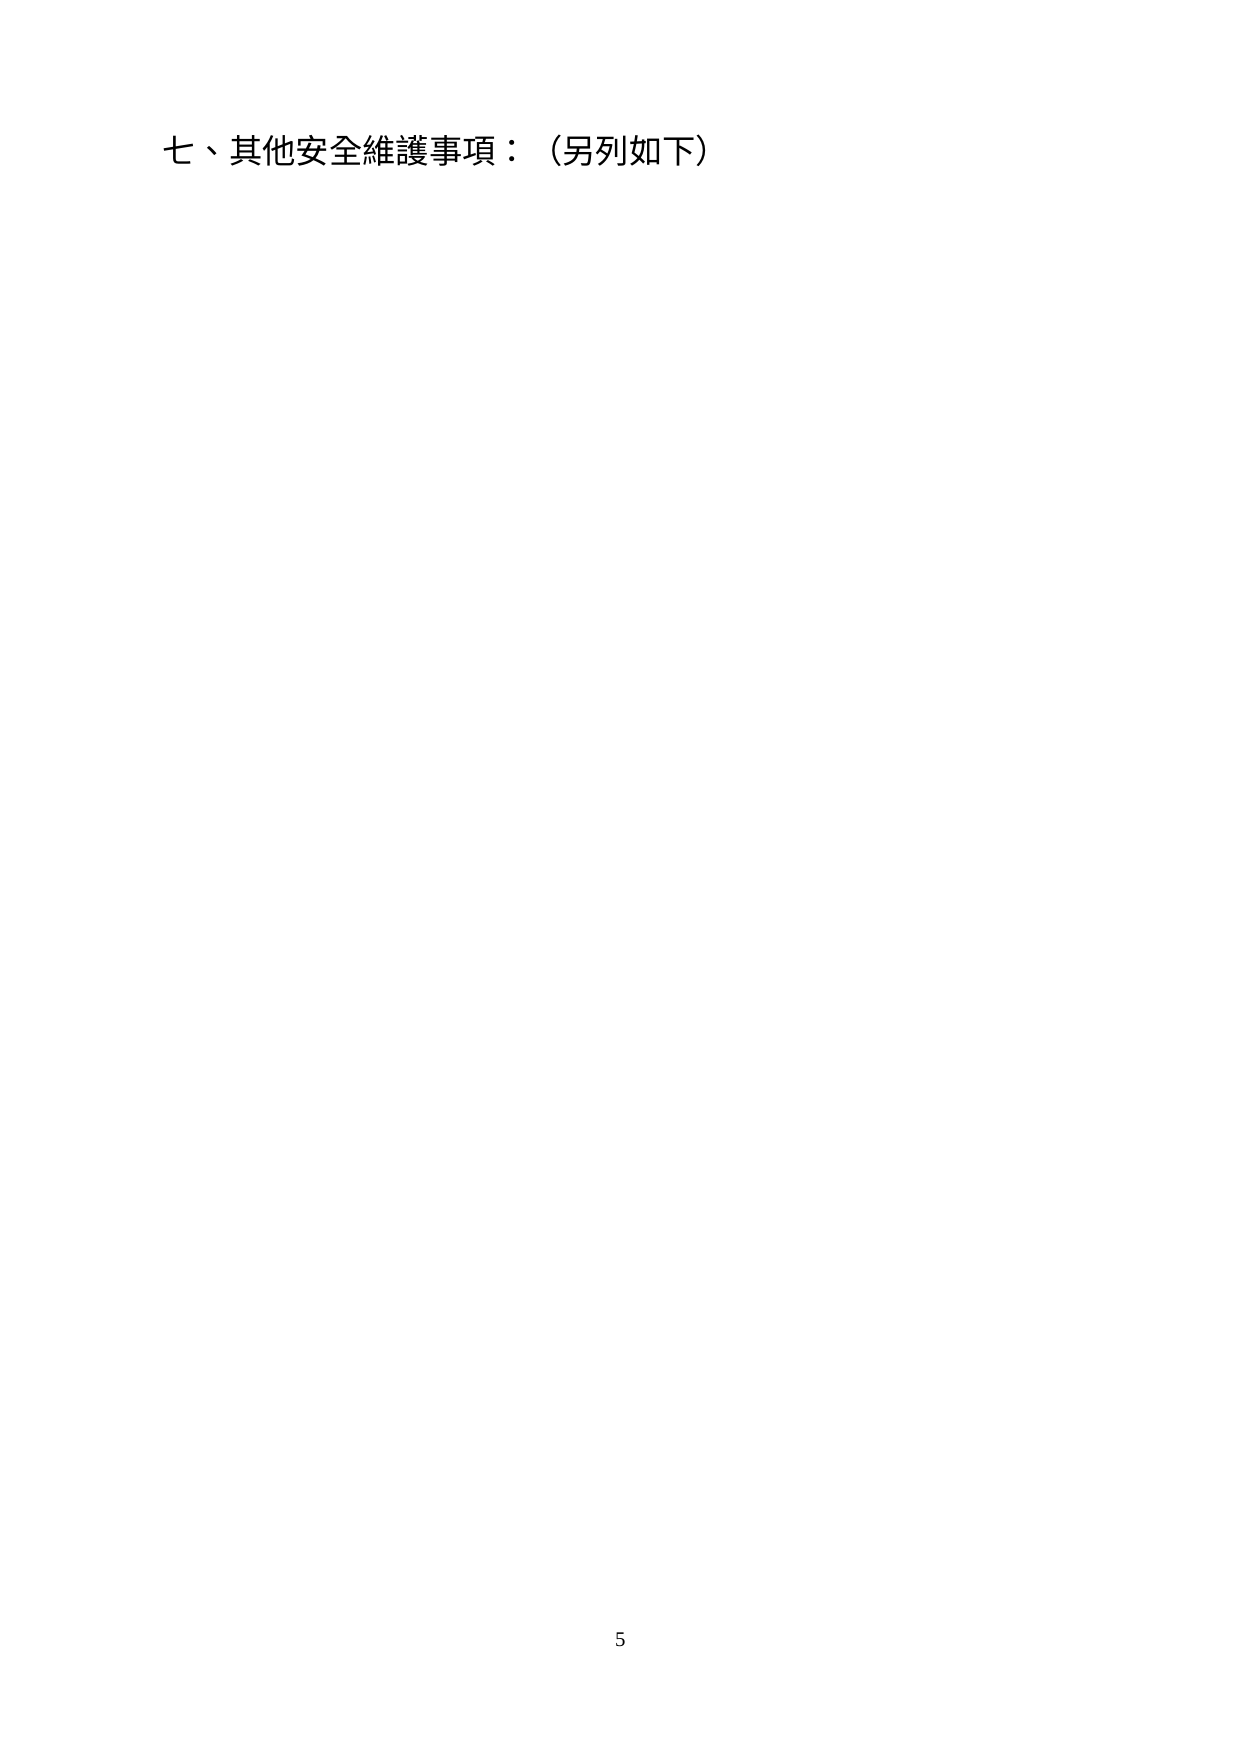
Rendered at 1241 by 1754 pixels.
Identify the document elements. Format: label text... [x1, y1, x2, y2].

text 七、其他安全維護事項：（另列如下） [162, 108, 1092, 170]
